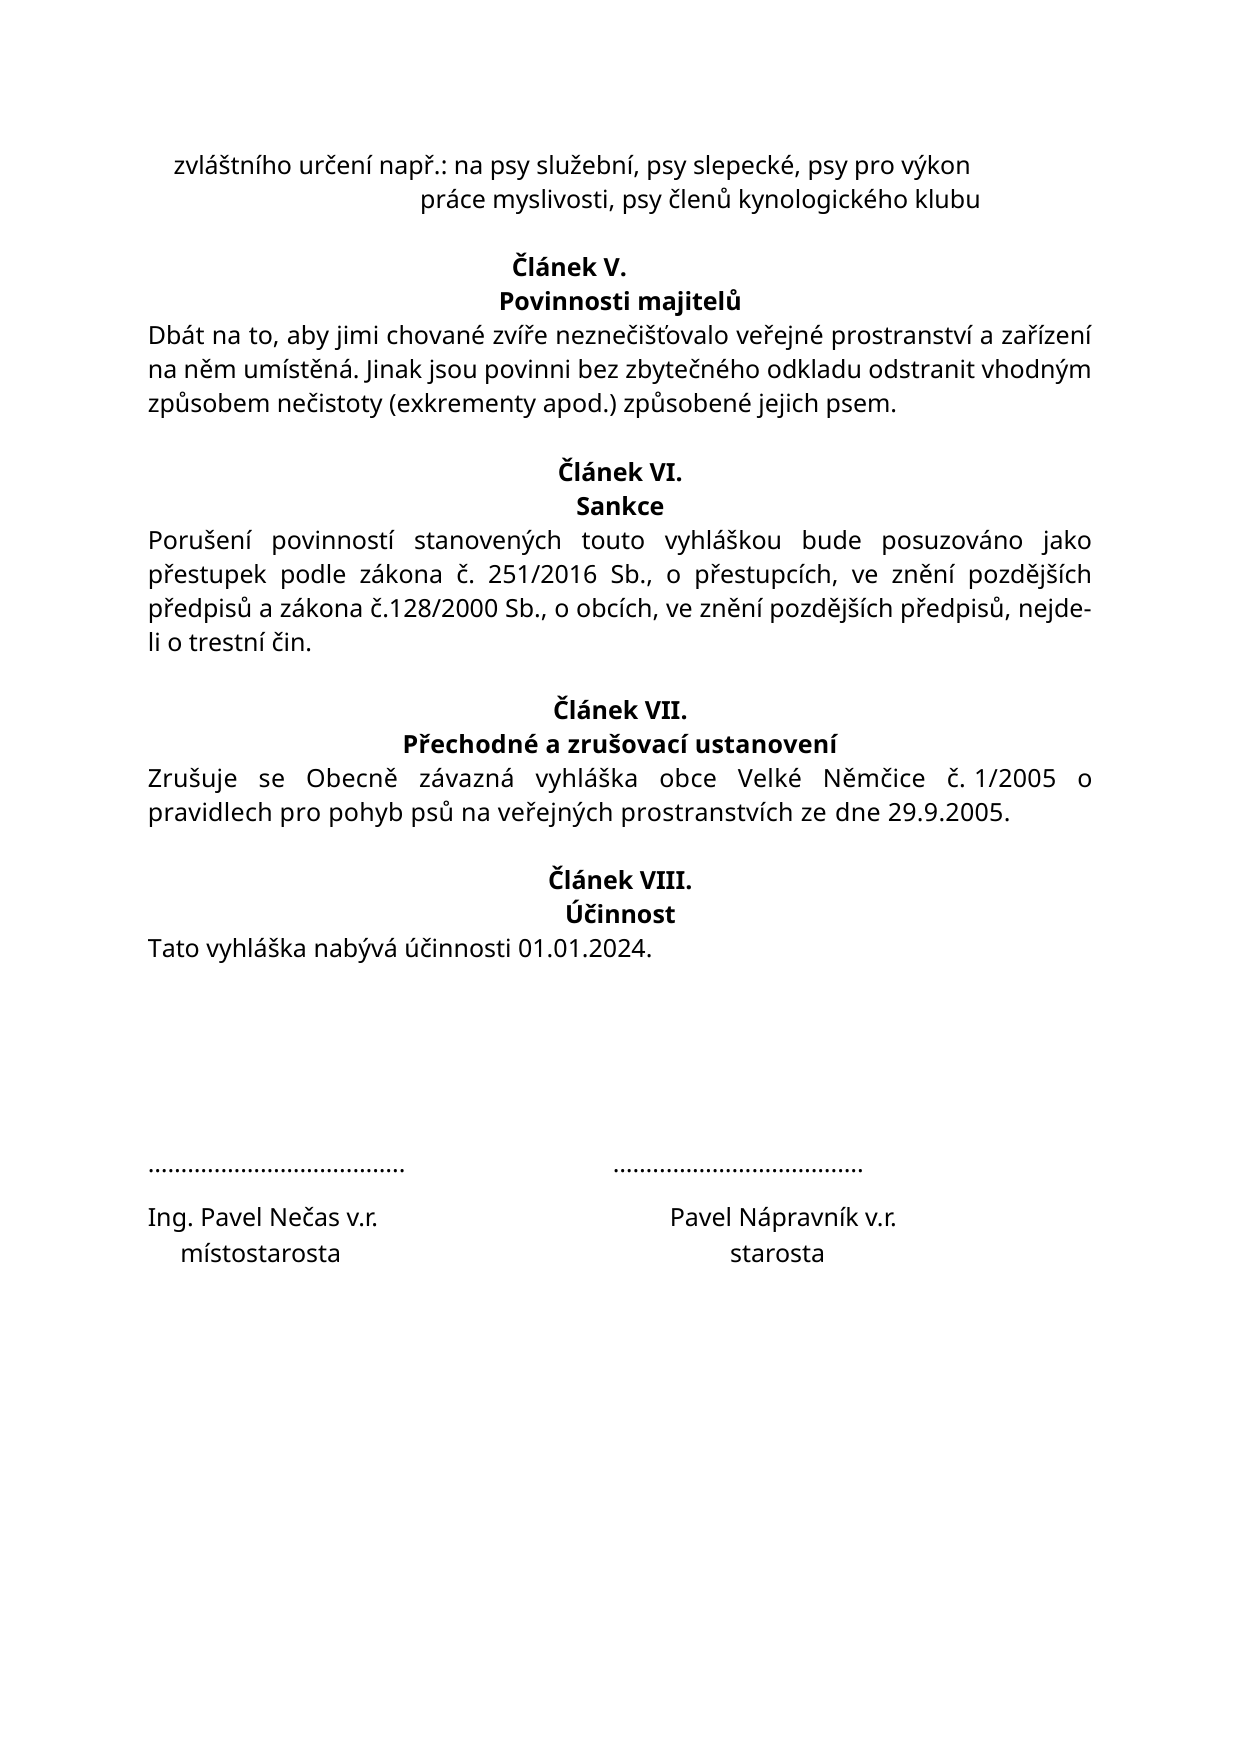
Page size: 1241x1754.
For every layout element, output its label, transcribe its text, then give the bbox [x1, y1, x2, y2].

text Ing. Pavel Nečas v.r. Pavel Nápravník v.r. [148, 1199, 1093, 1233]
text zvláštního určení např.: na psy služební, psy slepecké, psy pro výkon [148, 148, 1093, 182]
text Účinnost [148, 897, 1093, 931]
text práce myslivosti, psy členů kynologického klubu [148, 182, 1093, 216]
subtitle Přechodné a zrušovací ustanovení [148, 727, 1093, 761]
text Článek V. [295, 250, 1093, 284]
text Porušení povinností stanovených touto vyhláškou bude posuzováno jako přestupek podle zákona č. 251/2016 Sb., o přestupcích, ve znění pozdějších předpisů a zákona č.128/2000 Sb., o obcích, ve znění pozdějších předpisů, nejde-li o trestní čin. [148, 522, 1093, 658]
subtitle Zrušuje se Obecně závazná vyhláška obce Velké Němčice č. 1/2005 o pravidlech pro pohyb psů na veřejných prostranstvích ze dne 29.9.2005. [148, 761, 1093, 829]
text Článek VII. [148, 693, 1093, 727]
text místostarosta starosta [148, 1236, 1093, 1269]
text Dbát na to, aby jimi chované zvíře neznečišťovalo veřejné prostranství a zařízení na něm umístěná. Jinak jsou povinni bez zbytečného odkladu odstranit vhodným způsobem nečistoty (exkrementy apod.) způsobené jejich psem. [148, 318, 1093, 420]
text Povinnosti majitelů [148, 284, 1093, 318]
text Článek VIII. [148, 863, 1093, 897]
text ………..………………..…….. ……...…………………….…. [148, 1146, 1093, 1180]
text Sankce [148, 488, 1093, 522]
text Tato vyhláška nabývá účinnosti 01.01.2024. [148, 931, 1093, 965]
text Článek VI. [148, 454, 1093, 488]
